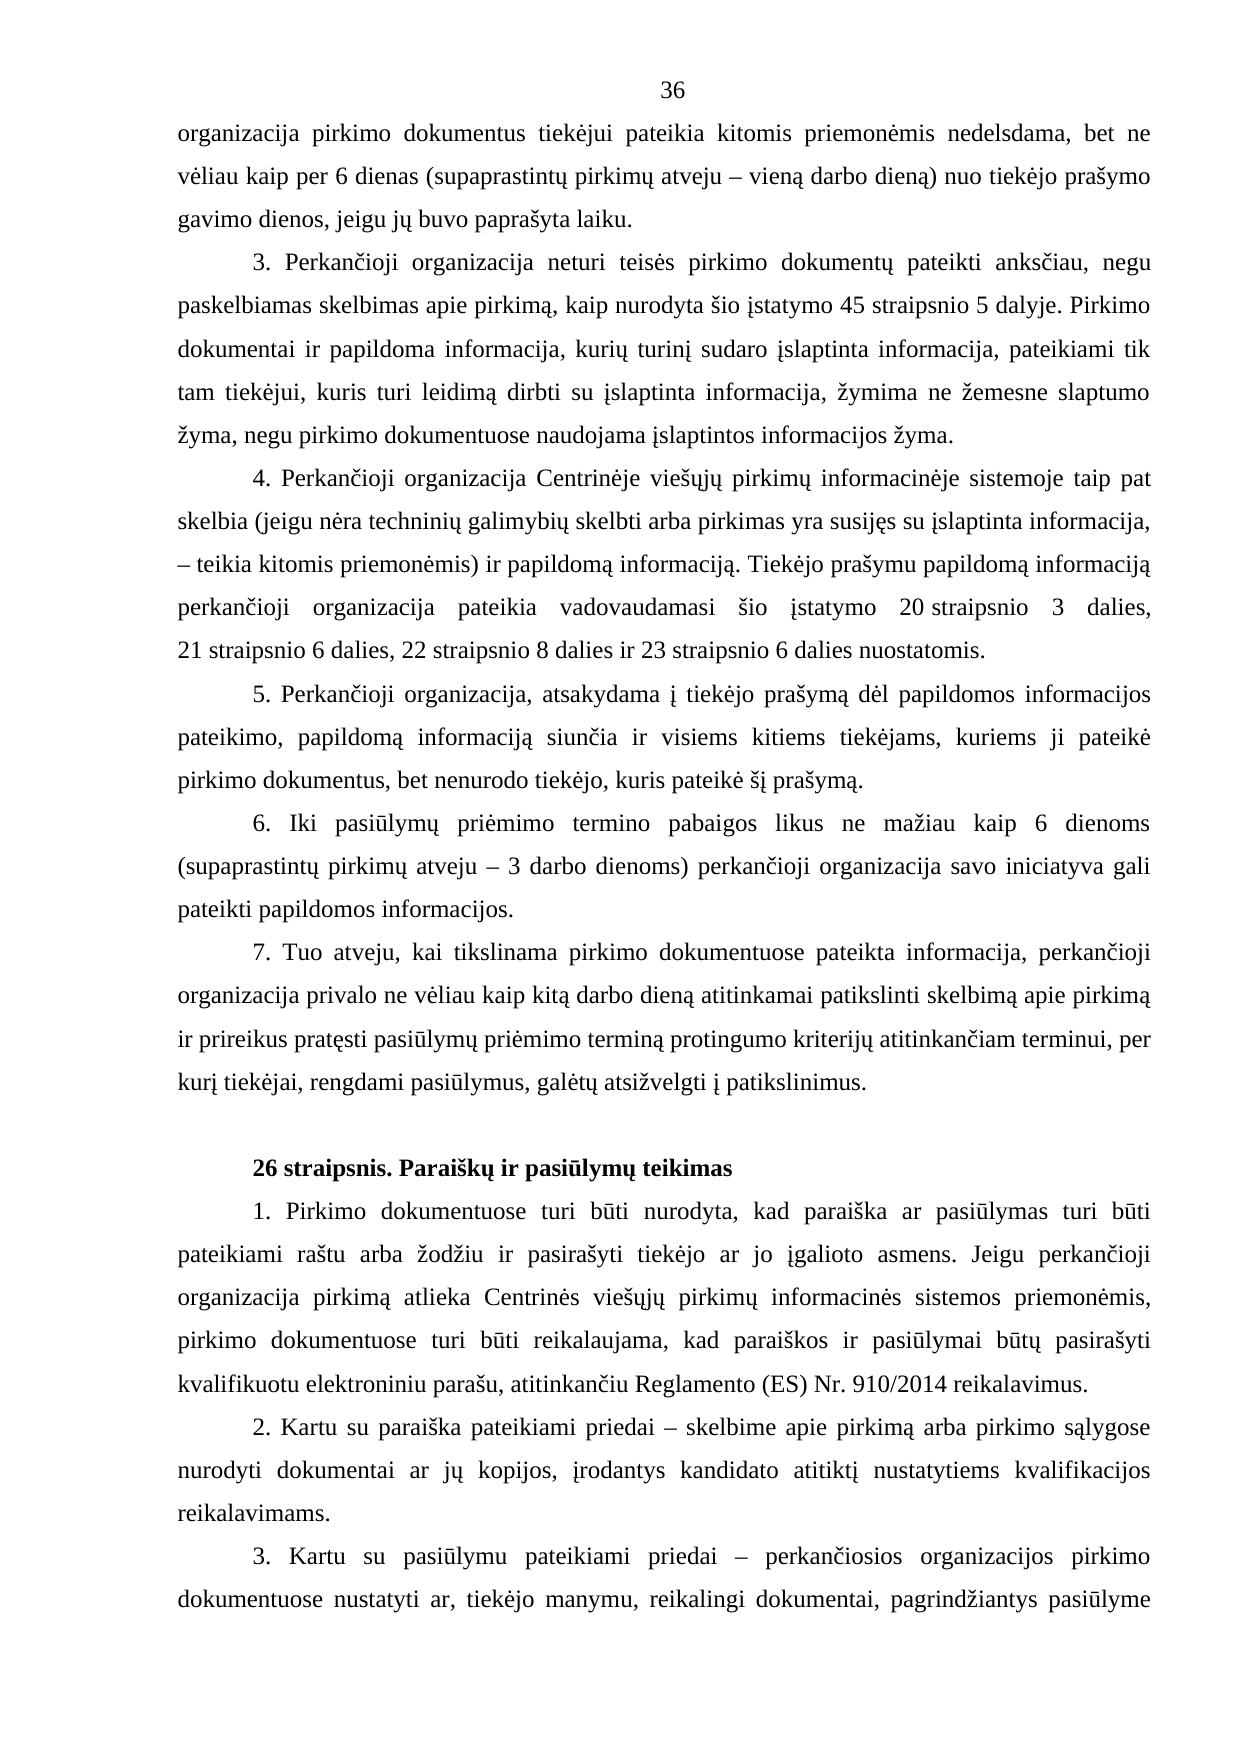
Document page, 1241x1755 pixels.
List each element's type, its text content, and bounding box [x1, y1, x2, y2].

text 4. Perkančioji organizacija Centrinėje viešųjų pirkimų informacinėje sistemoje taip pat skelbia (jeigu nėra techninių galimybių skelbti arba pirkimas yra susijęs su įslaptinta informacija, – teikia kitomis priemonėmis) ir papildomą informaciją. Tiekėjo prašymu papildomą informaciją perkančioji organizacija pateikia vadovaudamasi šio įstatymo 20 straipsnio 3 dalies, 21 straipsnio 6 dalies, 22 straipsnio 8 dalies ir 23 straipsnio 6 dalies nuostatomis. [177, 463, 1152, 664]
text 3. Perkančioji organizacija neturi teisės pirkimo dokumentų pateikti anksčiau, negu paskelbiamas skelbimas apie pirkimą, kaip nurodyta šio įstatymo 45 straipsnio 5 dalyje. Pirkimo dokumentai ir papildoma informacija, kurių turinį sudaro įslaptinta informacija, pateikiami tik tam tiekėjui, kuris turi leidimą dirbti su įslaptinta informacija, žymima ne žemesne slaptumo žyma, negu pirkimo dokumentuose naudojama įslaptintos informacijos žyma. [177, 247, 1152, 449]
text organizacija pirkimo dokumentus tiekėjui pateikia kitomis priemonėmis nedelsdama, bet ne vėliau kaip per 6 dienas (supaprastintų pirkimų atveju – vieną darbo dieną) nuo tiekėjo prašymo gavimo dienos, jeigu jų buvo paprašyta laiku. [177, 118, 1152, 233]
text 7. Tuo atveju, kai tikslinama pirkimo dokumentuose pateikta informacija, perkančioji organizacija privalo ne vėliau kaip kitą darbo dieną atitinkamai patikslinti skelbimą apie pirkimą ir prireikus pratęsti pasiūlymų priėmimo terminą protingumo kriterijų atitinkančiam terminui, per kurį tiekėjai, rengdami pasiūlymus, galėtų atsižvelgti į patikslinimus. [177, 937, 1152, 1096]
text 2. Kartu su paraiška pateikiami priedai – skelbime apie pirkimą arba pirkimo sąlygose nurodyti dokumentai ar jų kopijos, įrodantys kandidato atitiktį nustatytiems kvalifikacijos reikalavimams. [177, 1412, 1152, 1527]
text 3. Kartu su pasiūlymu pateikiami priedai – perkančiosios organizacijos pirkimo dokumentuose nustatyti ar, tiekėjo manymu, reikalingi dokumentai, pagrindžiantys pasiūlyme [177, 1541, 1152, 1613]
text 6. Iki pasiūlymų priėmimo termino pabaigos likus ne mažiau kaip 6 dienoms (supaprastintų pirkimų atveju – 3 darbo dienoms) perkančioji organizacija savo iniciatyva gali pateikti papildomos informacijos. [177, 808, 1152, 923]
text 1. Pirkimo dokumentuose turi būti nurodyta, kad paraiška ar pasiūlymas turi būti pateikiami raštu arba žodžiu ir pasirašyti tiekėjo ar jo įgalioto asmens. Jeigu perkančioji organizacija pirkimą atlieka Centrinės viešųjų pirkimų informacinės sistemos priemonėmis, pirkimo dokumentuose turi būti reikalaujama, kad paraiškos ir pasiūlymai būtų pasirašyti kvalifikuotu elektroniniu parašu, atitinkančiu Reglamento (ES) Nr. 910/2014 reikalavimus. [177, 1196, 1152, 1397]
text 26 straipsnis. Paraiškų ir pasiūlymų teikimas [177, 1153, 1152, 1182]
text 5. Perkančioji organizacija, atsakydama į tiekėjo prašymą dėl papildomos informacijos pateikimo, papildomą informaciją siunčia ir visiems kitiems tiekėjams, kuriems ji pateikė pirkimo dokumentus, bet nenurodo tiekėjo, kuris pateikė šį prašymą. [177, 679, 1152, 794]
